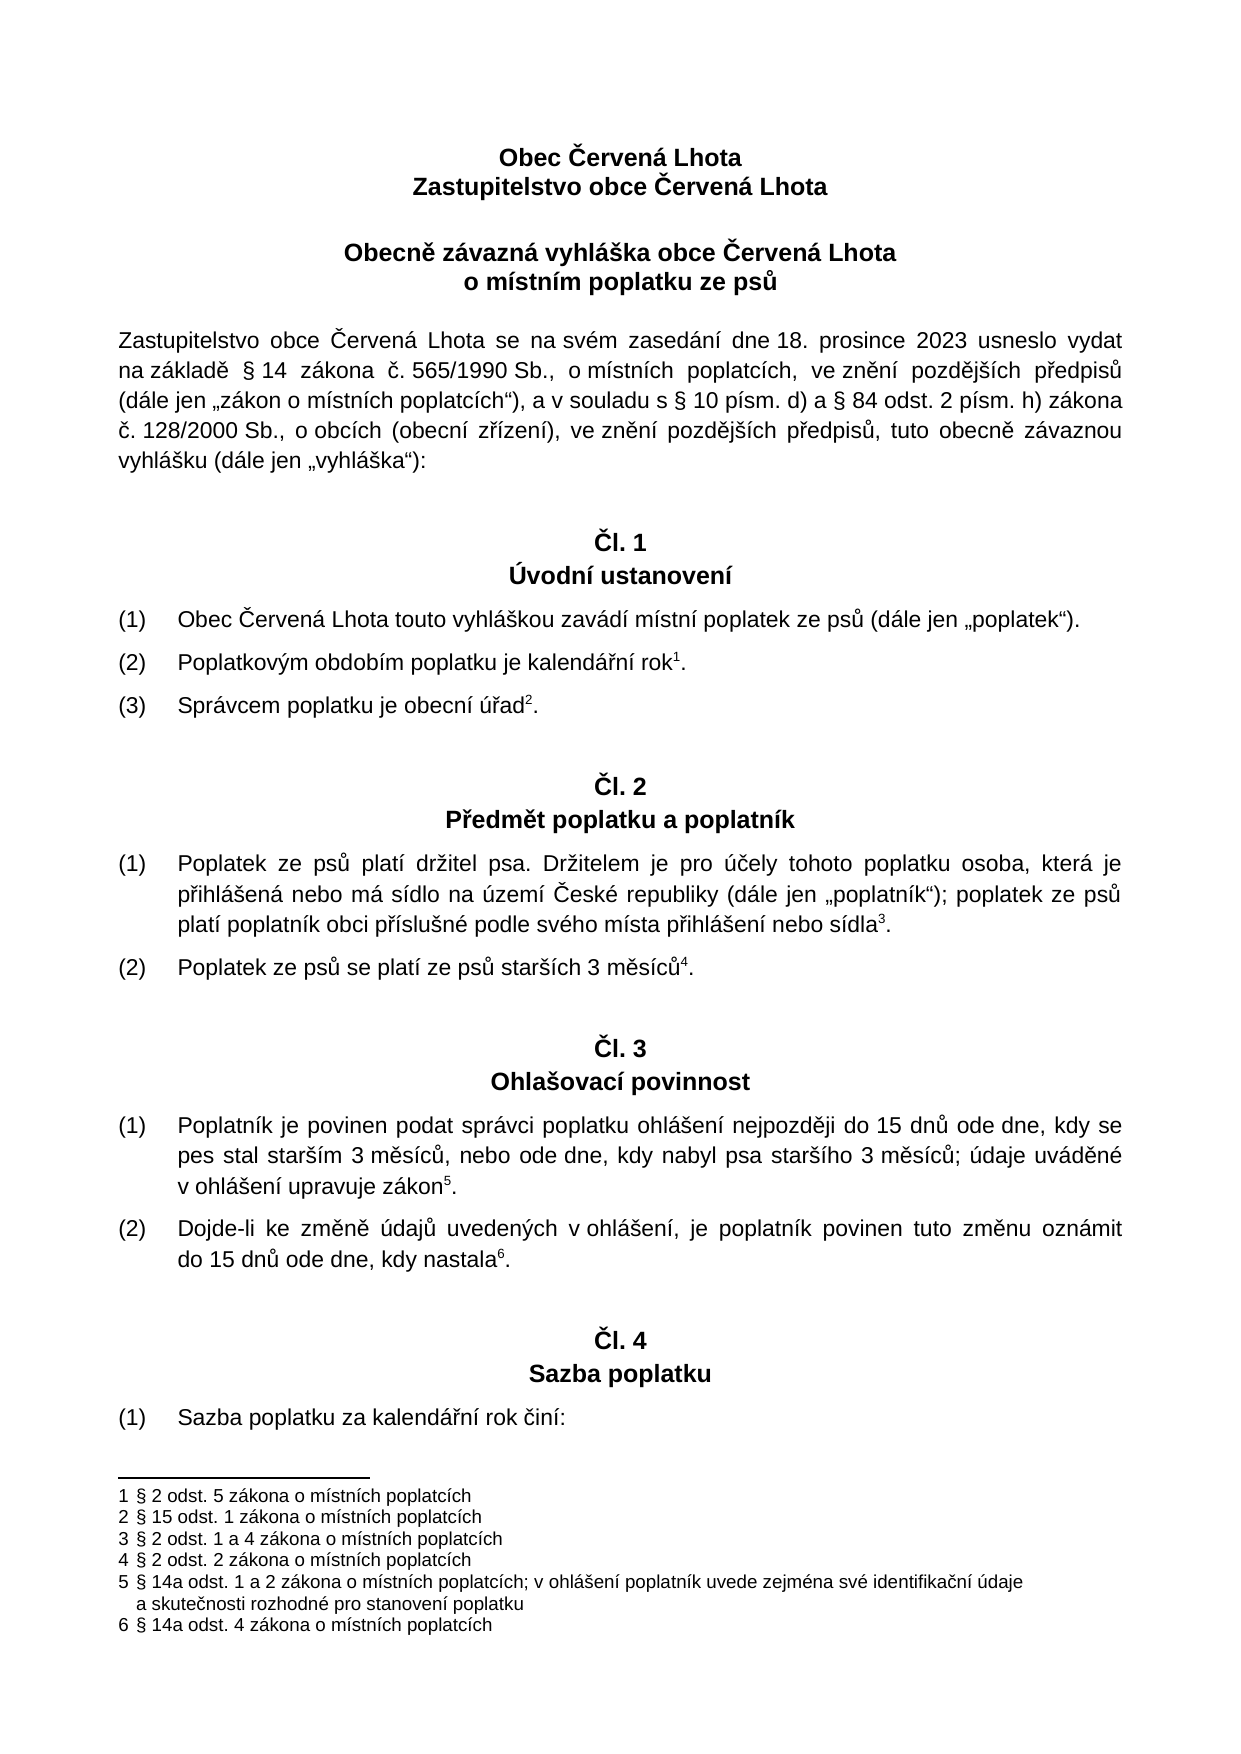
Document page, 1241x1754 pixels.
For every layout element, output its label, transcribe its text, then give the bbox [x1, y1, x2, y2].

subtitle Čl. 2 Předmět poplatku a poplatník [118, 772, 1122, 834]
subtitle Čl. 1 Úvodní ustanovení [118, 528, 1122, 589]
list § 14a odst. 1 a 2 zákona o místních poplatcích; v ohlášení poplatník uvede zejména své identifikační údaje a skutečnosti rozhodné pro stanovení poplatku [118, 1571, 1122, 1614]
list Obec Červená Lhota touto vyhláškou zavádí místní poplatek ze psů (dále jen „poplatek“). [118, 606, 1122, 633]
text Zastupitelstvo obce Červená Lhota se na svém zasedání dne 18. prosince 2023 usneslo vydat na základě § 14 zákona č. 565/1990 Sb., o místních poplatcích, ve znění pozdějších předpisů (dále jen „zákon o místních poplatcích“), a v souladu s § 10 písm. d) a § 84 odst. 2 písm. h) zákona č. 128/2000 Sb., o obcích (obecní zřízení), ve znění pozdějších předpisů, tuto obecně závaznou vyhlášku (dále jen „vyhláška“): [118, 327, 1122, 474]
list Sazba poplatku za kalendářní rok činí: [118, 1404, 1122, 1431]
list Dojde-li ke změně údajů uvedených v ohlášení, je poplatník povinen tuto změnu oznámit do 15 dnů ode dne, kdy nastala. [118, 1215, 1122, 1272]
list Poplatkovým obdobím poplatku je kalendářní rok. [118, 649, 1122, 675]
list Poplatník je povinen podat správci poplatku ohlášení nejpozději do 15 dnů ode dne, kdy se pes stal starším 3 měsíců, nebo ode dne, kdy nabyl psa staršího 3 měsíců; údaje uváděné v ohlášení upravuje zákon. [118, 1112, 1122, 1199]
title Obec Červená Lhota Zastupitelstvo obce Červená Lhota [118, 143, 1122, 201]
subtitle Obecně závazná vyhláška obce Červená Lhota o místním poplatku ze psů [118, 238, 1122, 295]
subtitle Čl. 3 Ohlašovací povinnost [118, 1034, 1122, 1096]
list § 2 odst. 1 a 4 zákona o místních poplatcích [118, 1528, 1122, 1549]
list § 2 odst. 2 zákona o místních poplatcích [118, 1549, 1122, 1571]
subtitle Čl. 4 Sazba poplatku [118, 1326, 1122, 1388]
list Poplatek ze psů platí držitel psa. Držitelem je pro účely tohoto poplatku osoba, která je přihlášená nebo má sídlo na území České republiky (dále jen „poplatník“); poplatek ze psů platí poplatník obci příslušné podle svého místa přihlášení nebo sídla. [118, 850, 1122, 937]
list § 14a odst. 4 zákona o místních poplatcích [118, 1614, 1122, 1635]
list § 2 odst. 5 zákona o místních poplatcích [118, 1484, 1122, 1506]
list Poplatek ze psů se platí ze psů starších 3 měsíců. [118, 953, 1122, 980]
list § 15 odst. 1 zákona o místních poplatcích [118, 1506, 1122, 1528]
list Správcem poplatku je obecní úřad. [118, 692, 1122, 718]
